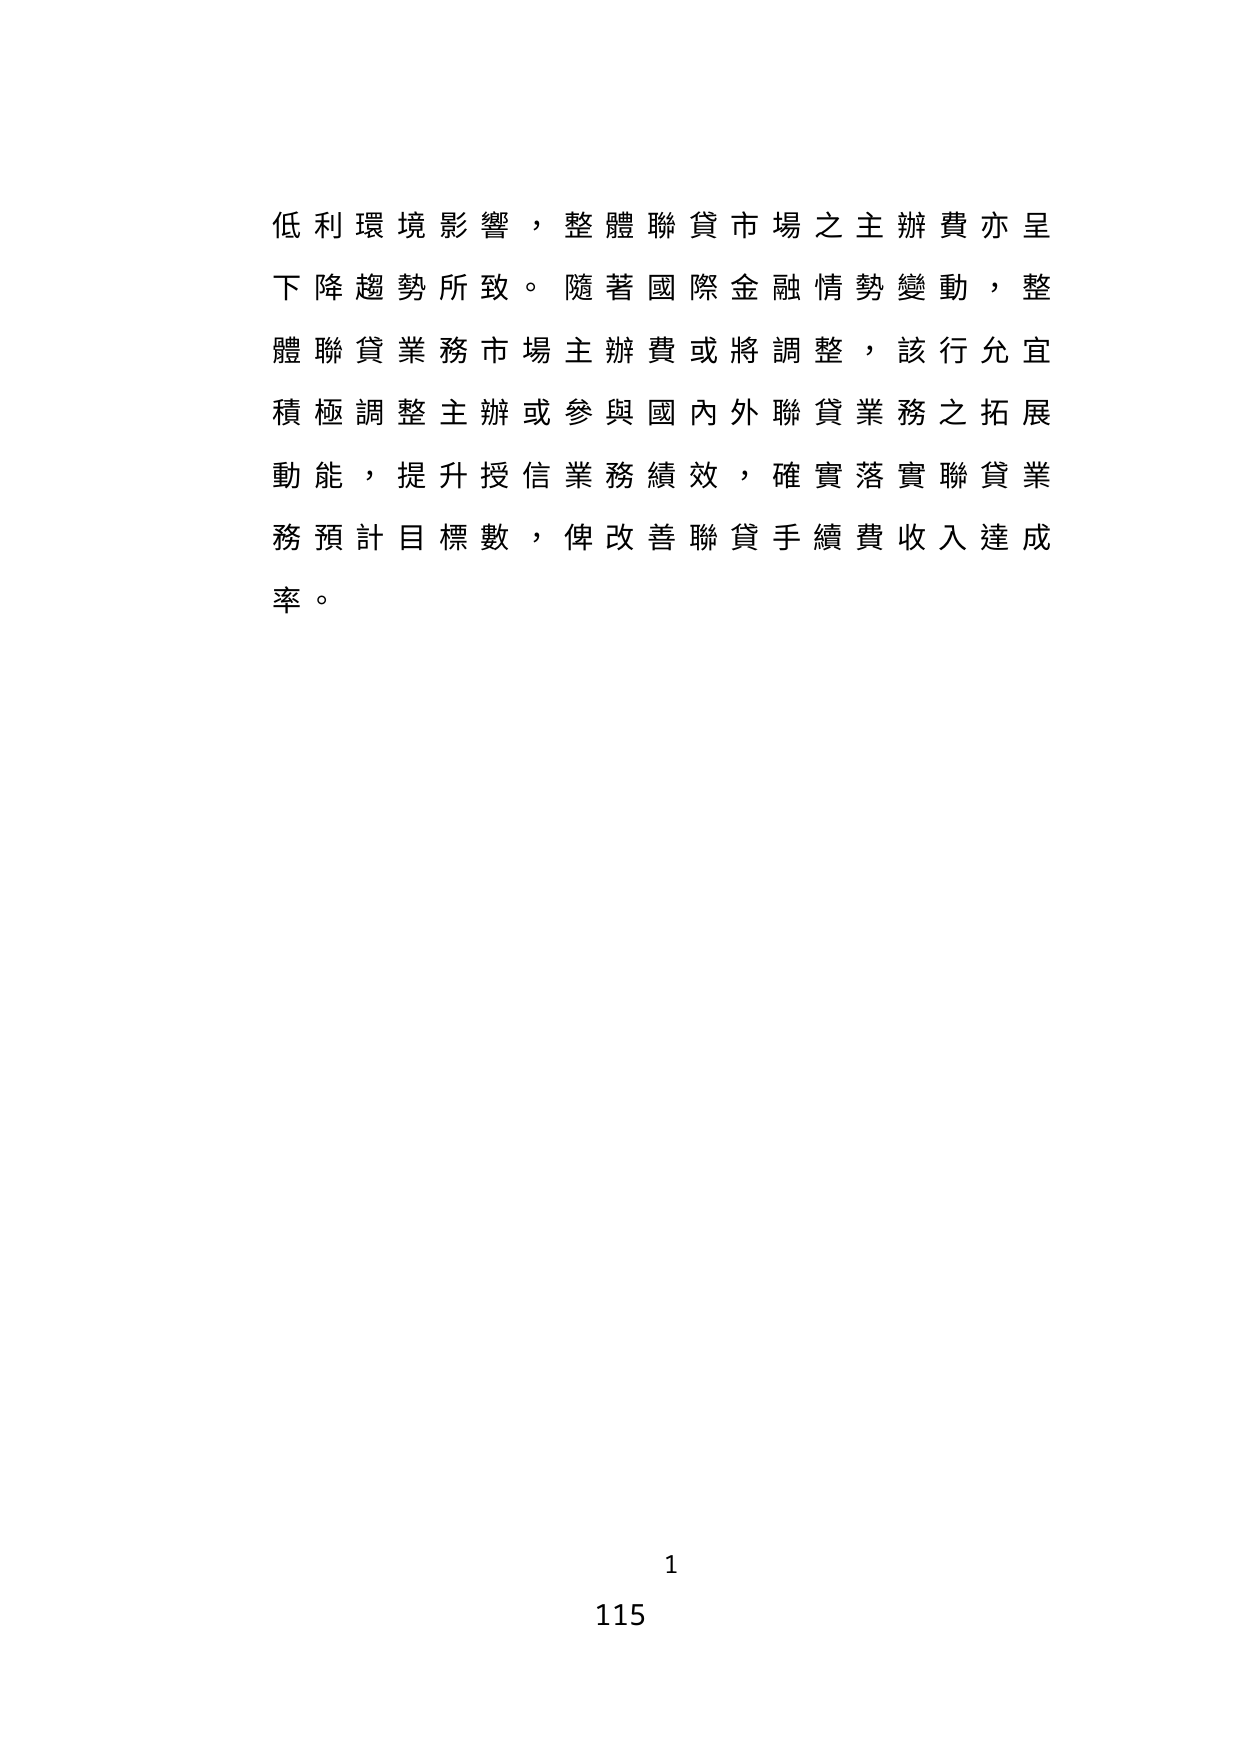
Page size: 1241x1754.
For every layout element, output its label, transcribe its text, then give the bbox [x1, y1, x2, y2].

text 「強化行銷動能，拓展雙翅膀業務」為該行業務經營策略之一，該項策略工作項目之一為爭取主辦或參與國內外聯合授信業務，以分散授信風險，提升授信業績及增裕手續費收入。又參據該行近年度聯貸手續費收入之預、決算情形(詳表1)，預算數由108年度4.81億元逐漸減至110年度4.21億元，減幅12.47%，業務目標數漸趨萎縮，業務拓展難謂良善。又108年度至110年度聯貸手續費收入決算數介於3.09億元至4.04億元之間，起伏頗大，其預算達成率除109年度外，均未及8成，整體業務收入未如預期。據該行說明，110年度係因本國及世界各主要經濟體均持續實施寬鬆貨幣政策，市場資金氾濫，致國內放款市場之價格競爭愈趨激烈，且受低利環境影響，整體聯貸市場之主辦費亦呈下降趨勢所致。隨著國際金融情勢變動，整體聯貸業務市場主辦費或將調整，該行允宜積極調整主辦或參與國內外聯貸業務之拓展動能，提升授信業務績效，確實落實聯貸業務預計目標數，俾改善聯貸手續費收入達成率。 [242, 182, 1058, 619]
